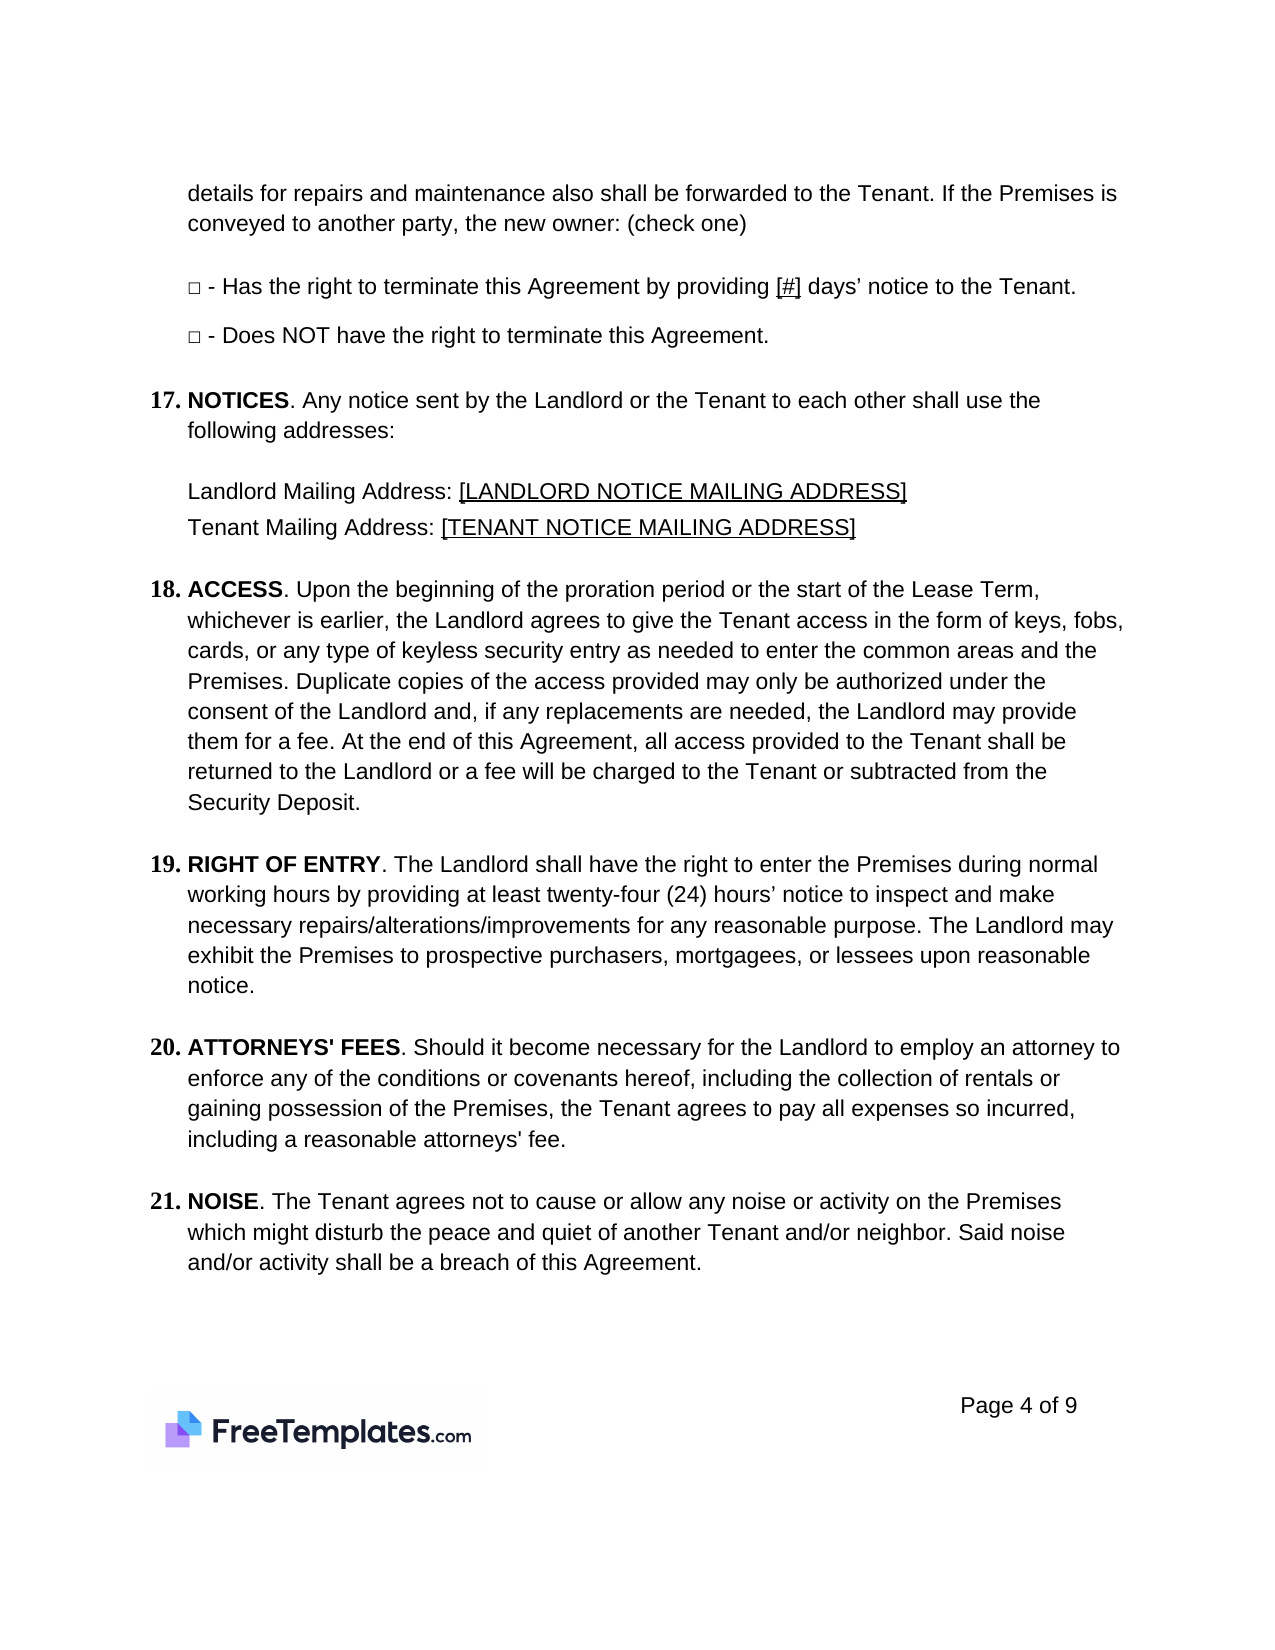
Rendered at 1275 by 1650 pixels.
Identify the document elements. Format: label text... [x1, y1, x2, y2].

list Tenant Mailing Address: [TENANT NOTICE MAILING ADDRESS] [187, 514, 1125, 541]
list ACCESS. Upon the beginning of the proration period or the start of the Lease Term, whichever is earlier, the Landlord agrees to give the Tenant access in the form of keys, fobs, cards, or any type of keyless security entry as needed to enter the common areas and the Premises. Duplicate copies of the access provided may only be authorized under the consent of the Landlord and, if any replacements are needed, the Landlord may provide them for a fee. At the end of this Agreement, all access provided to the Tenant shall be returned to the Landlord or a fee will be charged to the Tenant or subtracted from the Security Deposit. [150, 574, 1125, 815]
list ATTORNEYS' FEES. Should it become necessary for the Landlord to employ an attorney to enforce any of the conditions or covenants hereof, including the collection of rentals or gaining possession of the Premises, the Tenant agrees to pay all expenses so incurred, including a reasonable attorneys' fee. [150, 1032, 1125, 1152]
list RIGHT OF ENTRY. The Landlord shall have the right to enter the Premises during normal working hours by providing at least twenty-four (24) hours’ notice to inspect and make necessary repairs/alterations/improvements for any reasonable purpose. The Landlord may exhibit the Premises to prospective purchasers, mortgagees, or lessees upon reasonable notice. [150, 849, 1125, 998]
list NOISE. The Tenant agrees not to cause or allow any noise or activity on the Premises which might disturb the peace and quiet of another Tenant and/or neighbor. Said noise and/or activity shall be a breach of this Agreement. [150, 1186, 1125, 1275]
list ☐ - Does NOT have the right to terminate this Agreement. [187, 318, 1125, 350]
list NOTICES. Any notice sent by the Landlord or the Tenant to each other shall use the following addresses: [150, 385, 1125, 444]
list Landlord Mailing Address: [LANDLORD NOTICE MAILING ADDRESS] [187, 478, 1125, 504]
list details for repairs and maintenance also shall be forwarded to the Tenant. If the Premises is conveyed to another party, the new owner: (check one) [150, 179, 1125, 236]
list ☐ - Has the right to terminate this Agreement by providing [#] days’ notice to the Tenant. [187, 270, 1125, 301]
